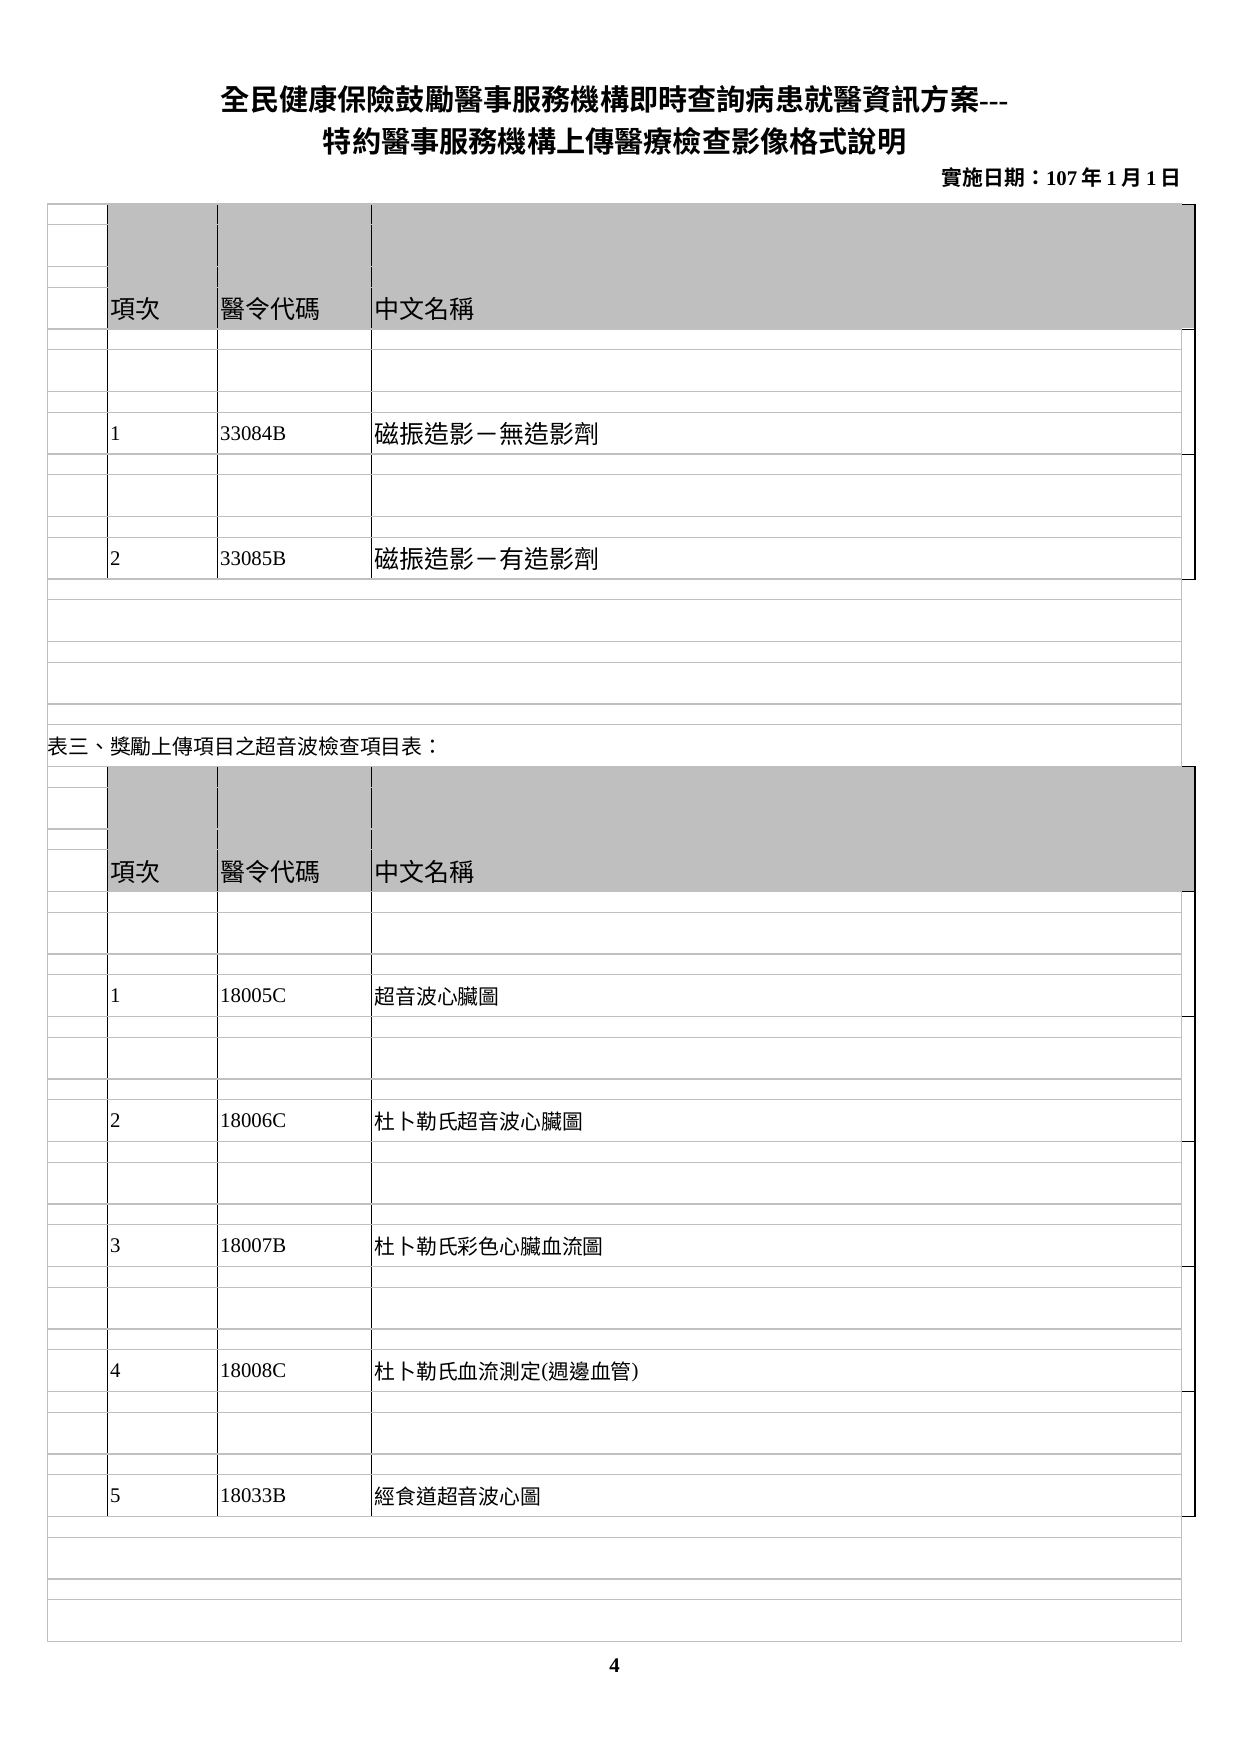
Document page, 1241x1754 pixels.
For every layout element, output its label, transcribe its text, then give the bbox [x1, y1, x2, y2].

table_header [372, 830, 1181, 849]
table_cell [218, 1392, 371, 1412]
table_header [372, 267, 1181, 287]
table_cell 18007B [218, 1225, 371, 1266]
table_cell [372, 913, 1181, 953]
table_header [372, 225, 1181, 266]
table_cell [218, 1163, 371, 1203]
table_cell [108, 955, 217, 974]
table_cell 4 [108, 1350, 217, 1391]
table_header [108, 767, 217, 787]
table_cell [108, 330, 217, 349]
table_header [1182, 767, 1194, 891]
table_header 醫令代碼 [218, 850, 371, 891]
table_cell 1 [108, 975, 217, 1016]
table_cell 杜卜勒氏血流測定(週邊血管) [372, 1350, 1181, 1391]
table_cell [108, 913, 217, 953]
table_cell [372, 1288, 1181, 1328]
table_cell 2 [108, 538, 217, 578]
table_cell [218, 350, 371, 391]
table_cell [372, 955, 1181, 974]
table_cell 經食道超音波心圖 [372, 1475, 1181, 1516]
table_cell [218, 392, 371, 412]
table_cell [372, 1142, 1181, 1162]
table_header [218, 767, 371, 787]
table_cell [372, 1267, 1181, 1287]
table_cell [372, 350, 1181, 391]
table_cell 18006C [218, 1100, 371, 1141]
table_cell [218, 1080, 371, 1099]
table_cell 2 [108, 1100, 217, 1141]
table_cell [108, 1288, 217, 1328]
table_cell [218, 1017, 371, 1037]
table_cell [218, 1038, 371, 1078]
table_cell [218, 1330, 371, 1349]
table_cell [372, 1080, 1181, 1099]
table_cell [108, 1017, 217, 1037]
table_cell 18005C [218, 975, 371, 1016]
table_header [1182, 205, 1194, 328]
table_cell 3 [108, 1225, 217, 1266]
table_cell [218, 455, 371, 474]
table_cell [372, 475, 1181, 516]
table_header 項次 [108, 288, 217, 328]
table_cell 33085B [218, 538, 371, 578]
table_cell [108, 1413, 217, 1453]
table_cell [1182, 330, 1194, 453]
table_cell [218, 1455, 371, 1474]
table_cell [108, 1038, 217, 1078]
table_cell [1182, 1267, 1194, 1391]
table_cell [372, 1413, 1181, 1453]
table_cell [1182, 1017, 1194, 1141]
table_header 中文名稱 [372, 850, 1181, 891]
table_cell 磁振造影－有造影劑 [372, 538, 1181, 578]
table_cell [372, 1392, 1181, 1412]
table_cell [108, 1392, 217, 1412]
table_cell [108, 1455, 217, 1474]
table_cell [372, 1205, 1181, 1224]
table_cell [108, 1163, 217, 1203]
table_cell 1 [108, 413, 217, 453]
table_cell [372, 455, 1181, 474]
table_cell 18008C [218, 1350, 371, 1391]
table_cell [218, 1205, 371, 1224]
table_cell [1182, 1392, 1194, 1516]
table_header [108, 225, 217, 266]
table_cell [372, 892, 1181, 912]
table_cell [372, 392, 1181, 412]
table_cell [372, 1330, 1181, 1349]
table_cell 5 [108, 1475, 217, 1516]
table_cell [218, 913, 371, 953]
text [48, 705, 1181, 724]
table_cell [372, 330, 1181, 349]
table_cell [218, 955, 371, 974]
table_cell [108, 475, 217, 516]
table_cell [372, 1038, 1181, 1078]
table_cell [108, 455, 217, 474]
table_cell 杜卜勒氏超音波心臟圖 [372, 1100, 1181, 1141]
table_header [108, 788, 217, 828]
table_cell 33084B [218, 413, 371, 453]
table_cell [372, 517, 1181, 537]
table_cell [218, 475, 371, 516]
table_cell 杜卜勒氏彩色心臟血流圖 [372, 1225, 1181, 1266]
table_header 醫令代碼 [218, 288, 371, 328]
table_cell [218, 1142, 371, 1162]
table_cell [108, 892, 217, 912]
table_header [218, 267, 371, 287]
table_cell [218, 330, 371, 349]
table_cell [108, 1267, 217, 1287]
table_header [108, 830, 217, 849]
table_cell [1182, 455, 1194, 578]
table_cell [372, 1455, 1181, 1474]
table_header [108, 267, 217, 287]
text 表三、獎勵上傳項目之超音波檢查項目表： [48, 725, 1181, 766]
table_cell [108, 1142, 217, 1162]
table_header [218, 830, 371, 849]
table_cell [108, 392, 217, 412]
table_header 項次 [108, 850, 217, 891]
table_header [218, 225, 371, 266]
table_cell [218, 517, 371, 537]
table_header 中文名稱 [372, 288, 1181, 328]
table_cell [372, 1163, 1181, 1203]
table_cell [108, 350, 217, 391]
table_cell [218, 1288, 371, 1328]
table_cell [1182, 1142, 1194, 1266]
table_cell [218, 1267, 371, 1287]
table_cell 18033B [218, 1475, 371, 1516]
table_cell [108, 1330, 217, 1349]
table_cell [108, 517, 217, 537]
table_header [372, 788, 1181, 828]
table_cell [372, 1017, 1181, 1037]
table_cell [218, 1413, 371, 1453]
table_cell [108, 1080, 217, 1099]
table_header [218, 788, 371, 828]
table_cell [218, 892, 371, 912]
table_cell [1182, 892, 1194, 1016]
table_header [218, 205, 371, 224]
table_cell [108, 1205, 217, 1224]
table_cell 超音波心臟圖 [372, 975, 1181, 1016]
table_cell 磁振造影－無造影劑 [372, 413, 1181, 453]
table_header [372, 767, 1181, 787]
table_header [108, 205, 217, 224]
table_header [372, 205, 1181, 224]
